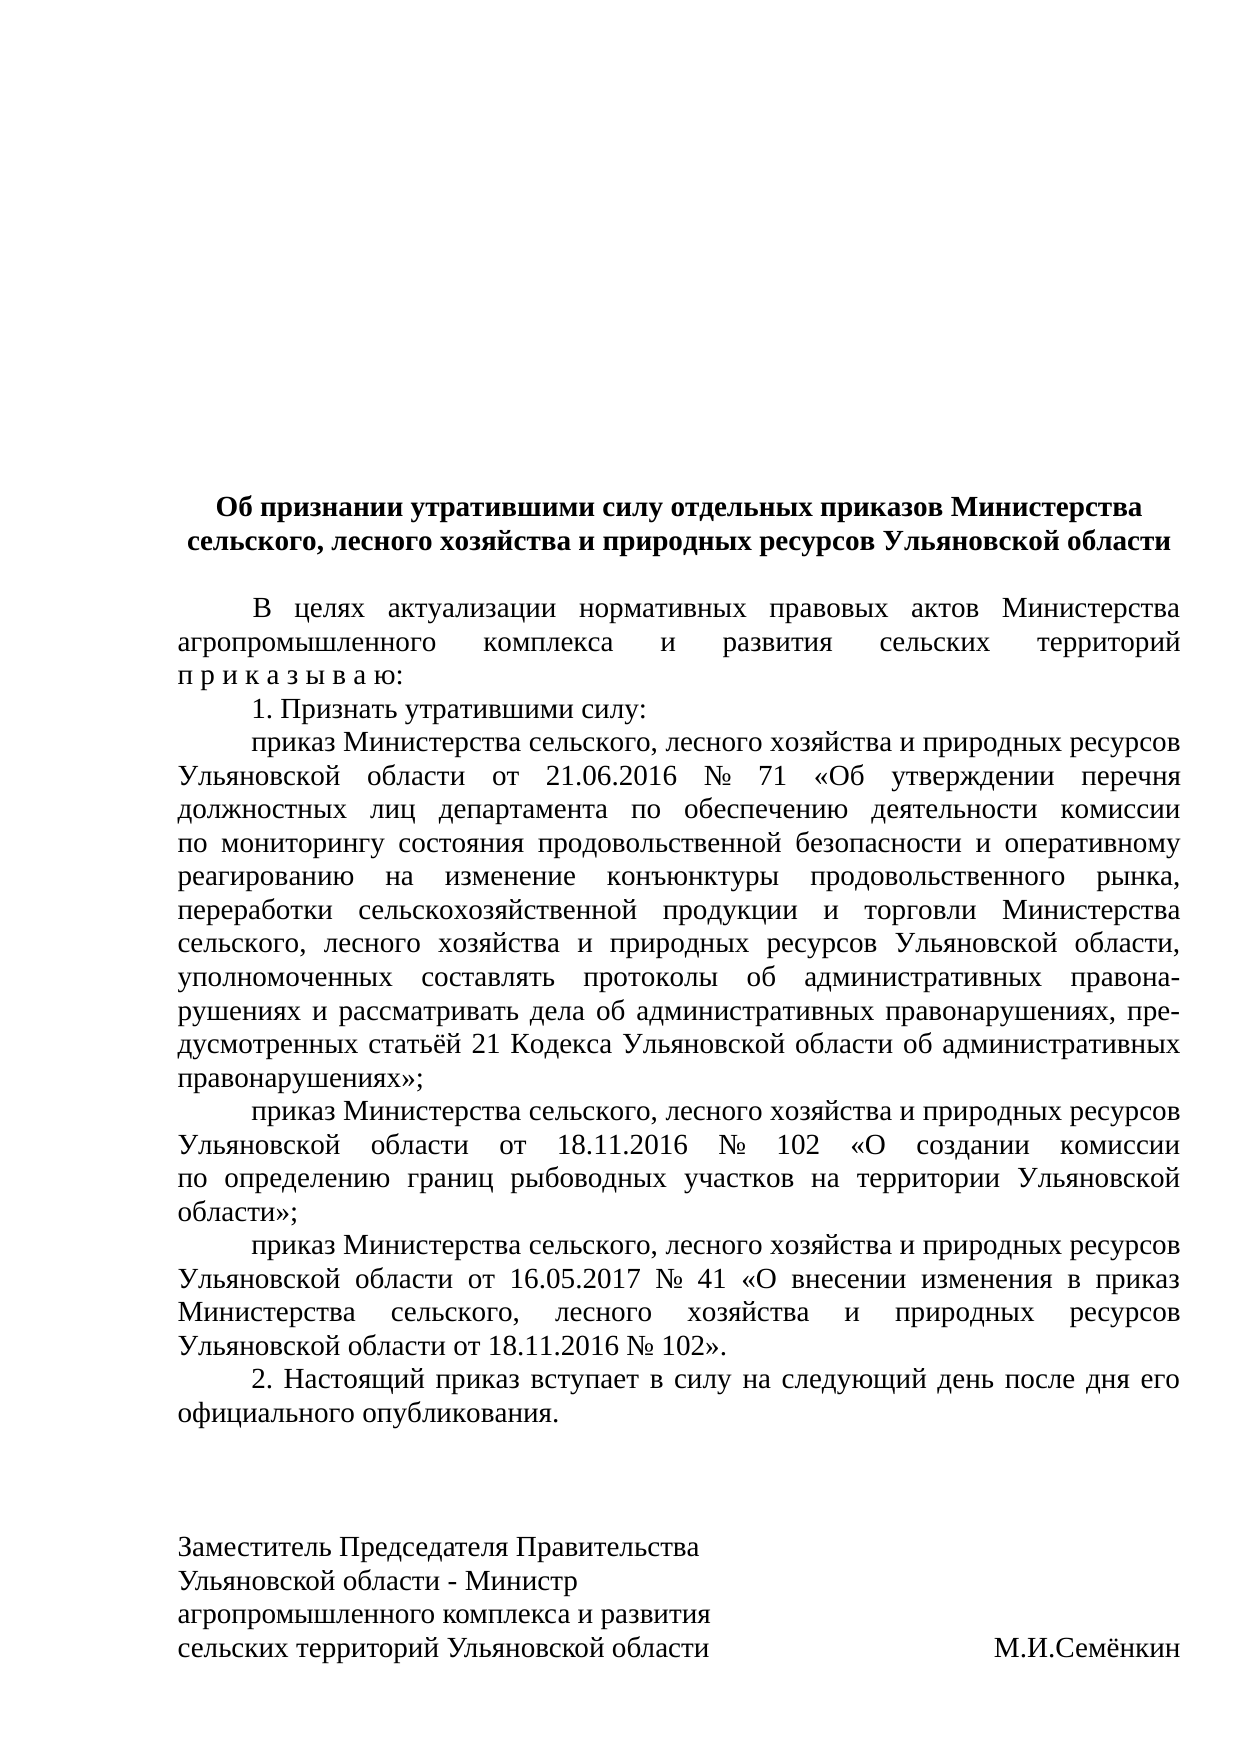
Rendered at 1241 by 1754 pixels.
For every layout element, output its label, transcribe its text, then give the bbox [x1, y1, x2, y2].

title В целях актуализации нормативных правовых актов Министерства агропромышленного комплекса и развития сельских территорий п р и к а з ы в а ю: [177, 590, 1181, 691]
text приказ Министерства сельского, лесного хозяйства и природных ресурсов Ульяновской области от 21.06.2016 № 71 «Об утверждении перечня должностных лиц департамента по обеспечению деятельности комиссии по мониторингу состояния продовольственной безопасности и оперативному реагированию на изменение конъюнктуры продовольственного рынка, переработки сельскохозяйственной продукции и торговли Министерства сельского, лесного хозяйства и природных ресурсов Ульяновской области, уполномоченных составлять протоколы об административных правона-рушениях и рассматривать дела об административных правонарушениях, пре-дусмотренных статьёй 21 Кодекса Ульяновской области об административных правонарушениях»; [177, 724, 1181, 1093]
text Ульяновской области - Министр [177, 1563, 1181, 1596]
text приказ Министерства сельского, лесного хозяйства и природных ресурсов Ульяновской области от 16.05.2017 № 41 «О внесении изменения в приказ Министерства сельского, лесного хозяйства и природных ресурсов Ульяновской области от 18.11.2016 № 102». [177, 1227, 1181, 1362]
text агропромышленного комплекса и развития [177, 1596, 1181, 1630]
text приказ Министерства сельского, лесного хозяйства и природных ресурсов Ульяновской области от 18.11.2016 № 102 «О создании комиссии по определению границ рыбоводных участков на территории Ульяновской области»; [177, 1093, 1181, 1227]
text Заместитель Председателя Правительства [177, 1529, 1181, 1563]
text 1. Признать утратившими силу: [177, 691, 1181, 724]
text 2. Настоящий приказ вступает в силу на следующий день после дня его официального опубликования. [177, 1362, 1181, 1429]
title Об признании утратившими силу отдельных приказов Министерства сельского, лесного хозяйства и природных ресурсов Ульяновской области [177, 489, 1181, 557]
text сельских территорий Ульяновской области М.И.Семёнкин [177, 1630, 1181, 1663]
